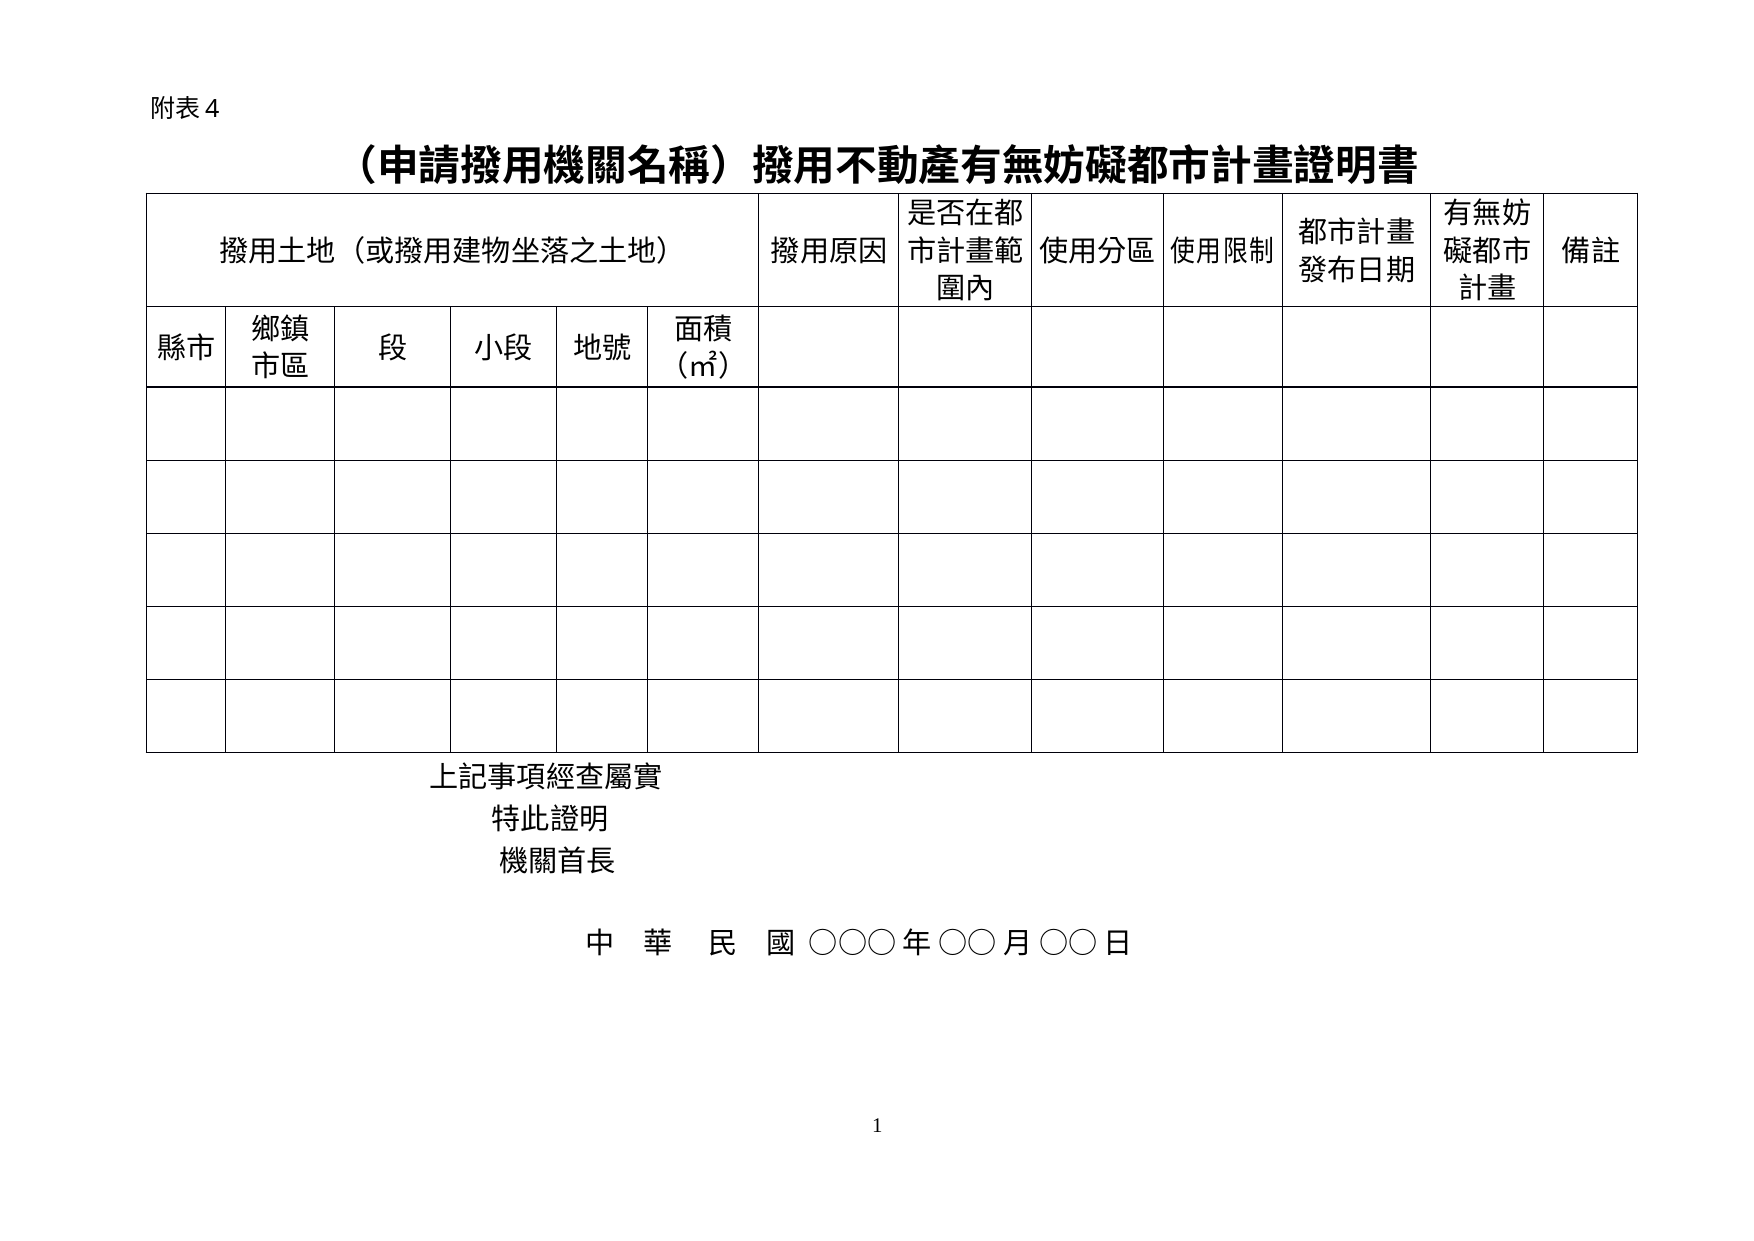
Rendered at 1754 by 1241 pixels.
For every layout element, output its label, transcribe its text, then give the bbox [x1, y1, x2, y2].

table_cell [1032, 307, 1163, 386]
table_cell [557, 680, 647, 752]
table_cell [226, 388, 334, 459]
table_cell [1164, 607, 1282, 679]
table_cell [1283, 534, 1430, 606]
table_cell [759, 461, 898, 533]
table_cell [648, 388, 758, 459]
table_cell [1032, 461, 1163, 533]
table_cell [1544, 388, 1637, 459]
table_header 撥用土地（或撥用建物坐落之土地） [147, 194, 758, 306]
table_header 備註 [1544, 194, 1637, 306]
table_cell [1164, 388, 1282, 459]
table_cell [899, 461, 1031, 533]
table_cell [759, 607, 898, 679]
table_cell [451, 388, 556, 459]
table_cell [1283, 388, 1430, 459]
table_cell [1164, 307, 1282, 386]
text 機關首長 [150, 838, 1268, 880]
table_cell [557, 388, 647, 459]
table_cell [1164, 461, 1282, 533]
table_header 都市計畫 發布日期 [1283, 194, 1430, 306]
table_cell [1032, 534, 1163, 606]
table_header 撥用原因 [759, 194, 898, 306]
table_cell [1431, 307, 1543, 386]
table_cell [1544, 607, 1637, 679]
table_cell [648, 461, 758, 533]
table_cell [648, 607, 758, 679]
table_cell [557, 534, 647, 606]
table_cell [451, 461, 556, 533]
table_cell [226, 680, 334, 752]
table_cell 面積 （㎡） [648, 307, 758, 386]
table_cell [1283, 461, 1430, 533]
table_cell [1431, 607, 1543, 679]
table_cell [226, 461, 334, 533]
table_cell [1431, 388, 1543, 459]
text 特此證明 [150, 795, 1268, 838]
text 上記事項經查屬實 [150, 753, 1268, 795]
table_cell [899, 388, 1031, 459]
table_cell [1431, 680, 1543, 752]
table_cell [899, 534, 1031, 606]
table_header 使用限制 [1164, 194, 1282, 306]
table_cell [899, 307, 1031, 386]
table_cell [1431, 461, 1543, 533]
table_cell [557, 461, 647, 533]
table_cell [147, 388, 225, 459]
table_cell [335, 680, 450, 752]
table_cell [1431, 534, 1543, 606]
text 中 華 民 國 ○○○ 年 ○○ 月 ○○ 日 [150, 920, 1568, 962]
table_cell [226, 534, 334, 606]
table_cell 地號 [557, 307, 647, 386]
table_cell [899, 680, 1031, 752]
table_cell [147, 534, 225, 606]
table_cell [147, 461, 225, 533]
table_cell [335, 461, 450, 533]
table_cell [759, 680, 898, 752]
table_cell [899, 607, 1031, 679]
text （申請撥用機關名稱）撥用不動產有無妨礙都市計畫證明書 [150, 132, 1604, 193]
table_header 有無妨礙都市計畫 [1431, 194, 1543, 306]
table_header 是否在都市計畫範圍內 [899, 194, 1031, 306]
table_cell [335, 607, 450, 679]
table_cell [1544, 461, 1637, 533]
table_cell [1283, 680, 1430, 752]
table_cell [759, 388, 898, 459]
table_cell [648, 534, 758, 606]
table_cell 縣市 [147, 307, 225, 386]
table_cell [226, 607, 334, 679]
table_cell [1544, 307, 1637, 386]
table_cell [759, 307, 898, 386]
table_cell [147, 607, 225, 679]
table_cell [335, 388, 450, 459]
table_cell [1283, 607, 1430, 679]
table_cell [451, 534, 556, 606]
table_cell 小段 [451, 307, 556, 386]
table_cell [1032, 607, 1163, 679]
table_cell [557, 607, 647, 679]
table_cell [1544, 534, 1637, 606]
table_cell [451, 680, 556, 752]
table_cell [759, 534, 898, 606]
table_cell [1544, 680, 1637, 752]
table_cell [1032, 388, 1163, 459]
table_cell [648, 680, 758, 752]
table_cell [147, 680, 225, 752]
table_header 使用分區 [1032, 194, 1163, 306]
table_cell 鄉鎮 市區 [226, 307, 334, 386]
text 附表4 [150, 89, 1604, 125]
table_cell [1164, 680, 1282, 752]
table_cell [1283, 307, 1430, 386]
table_cell [451, 607, 556, 679]
table_cell [1032, 680, 1163, 752]
table_cell 段 [335, 307, 450, 386]
table_cell [335, 534, 450, 606]
table_cell [1164, 534, 1282, 606]
